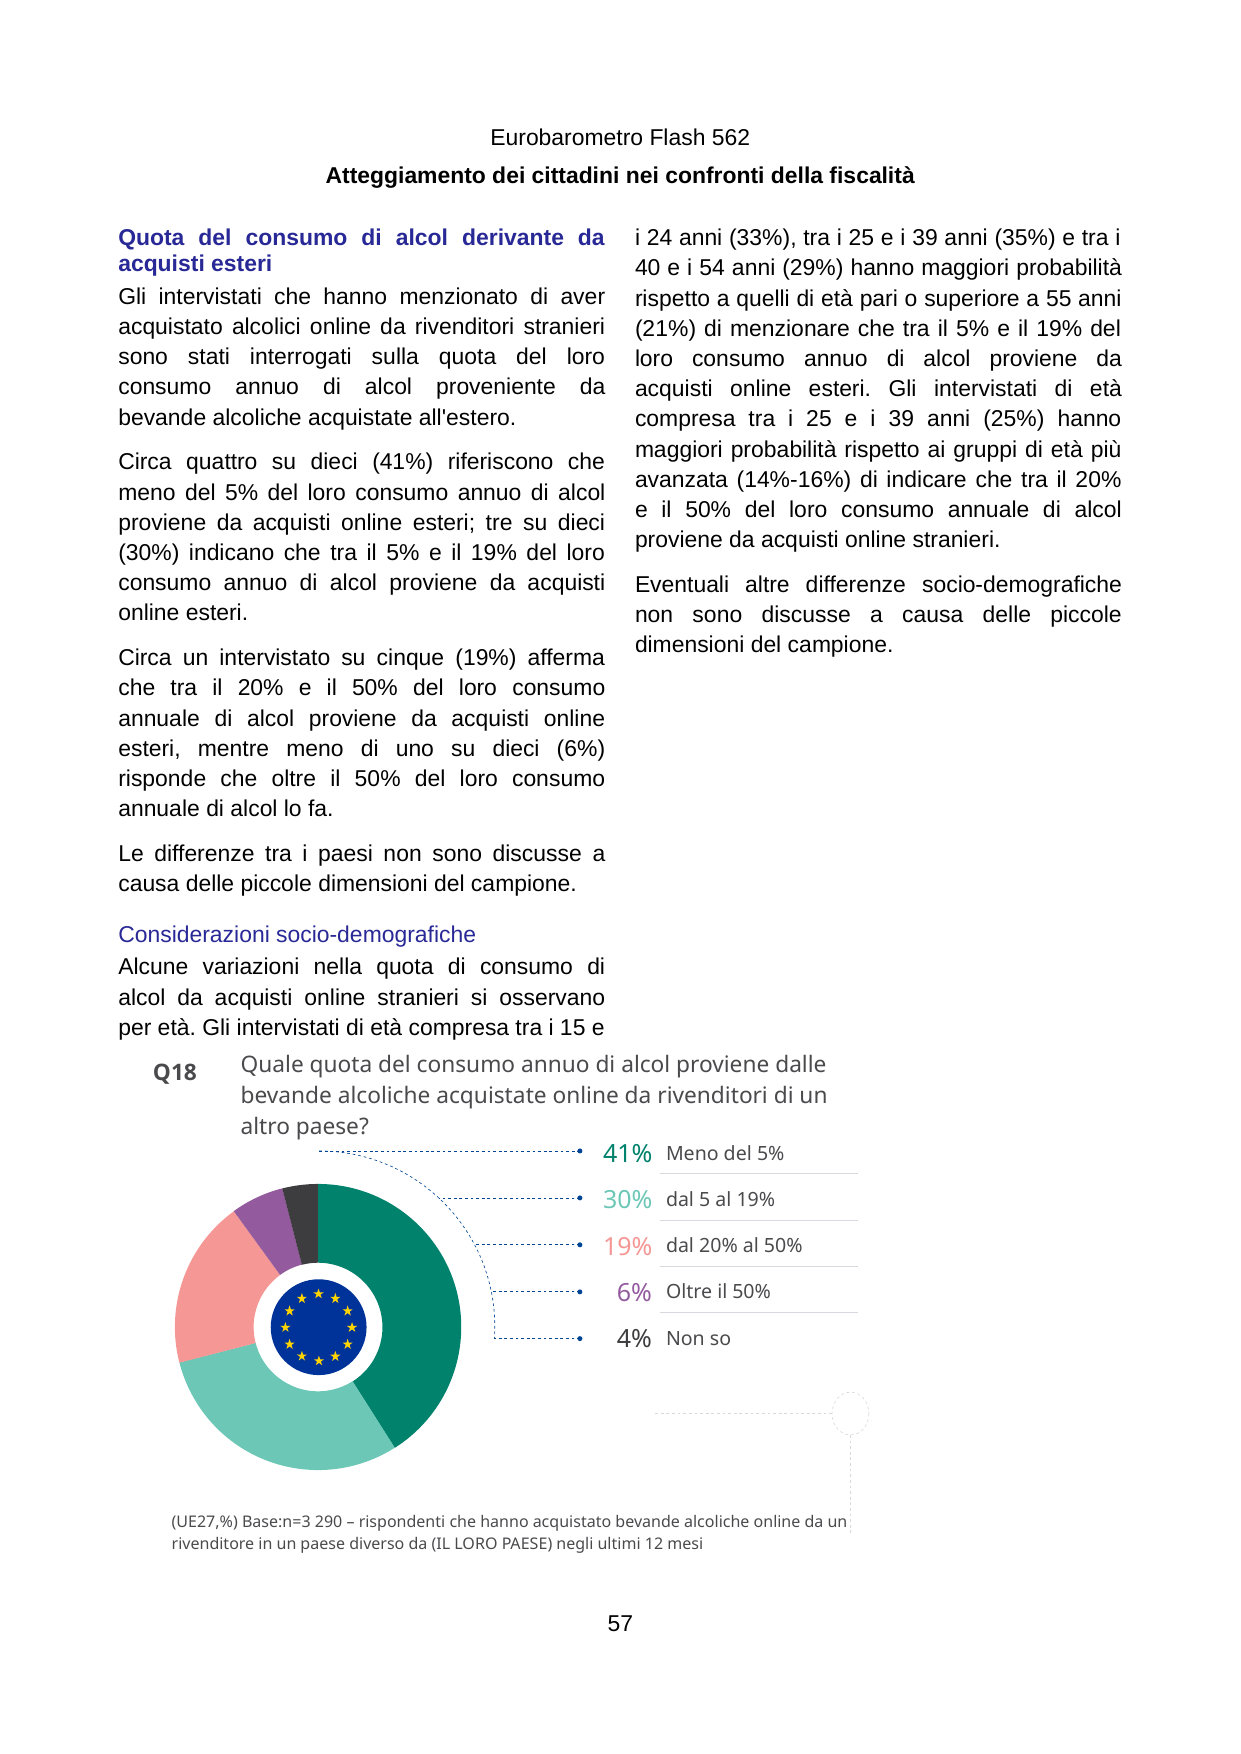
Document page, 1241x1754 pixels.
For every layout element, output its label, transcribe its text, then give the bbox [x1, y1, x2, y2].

text i 24 anni (33%), tra i 25 e i 39 anni (35%) e tra i 40 e i 54 anni (29%) hanno maggiori probabilità rispetto a quelli di età pari o superiore a 55 anni (21%) di menzionare che tra il 5% e il 19% del loro consumo annuo di alcol proviene da acquisti online esteri. Gli intervistati di età compresa tra i 25 e i 39 anni (25%) hanno maggiori probabilità rispetto ai gruppi di età più avanzata (14%-16%) di indicare che tra il 20% e il 50% del loro consumo annuale di alcol proviene da acquisti online stranieri. [635, 224, 1122, 552]
text Considerazioni socio-demografiche [118, 921, 605, 947]
text Circa un intervistato su cinque (19%) afferma che tra il 20% e il 50% del loro consumo annuale di alcol proviene da acquisti online esteri, mentre meno di uno su dieci (6%) risponde che oltre il 50% del loro consumo annuale di alcol lo fa. [118, 644, 605, 822]
text Gli intervistati che hanno menzionato di aver acquistato alcolici online da rivenditori stranieri sono stati interrogati sulla quota del loro consumo annuo di alcol proveniente da bevande alcoliche acquistate all'estero. [118, 283, 605, 430]
text Le differenze tra i paesi non sono discusse a causa delle piccole dimensioni del campione. [118, 840, 605, 897]
text Alcune variazioni nella quota di consumo di alcol da acquisti online stranieri si osservano per età. Gli intervistati di età compresa tra i 15 e [118, 953, 605, 1040]
text Eventuali altre differenze socio-demografiche non sono discusse a causa delle piccole dimensioni del campione. [635, 571, 1122, 658]
text Quota del consumo di alcol derivante da acquisti esteri [118, 224, 605, 277]
text Circa quattro su dieci (41%) riferiscono che meno del 5% del loro consumo annuo di alcol proviene da acquisti online esteri; tre su dieci (30%) indicano che tra il 5% e il 19% del loro consumo annuo di alcol proviene da acquisti online esteri. [118, 448, 605, 626]
